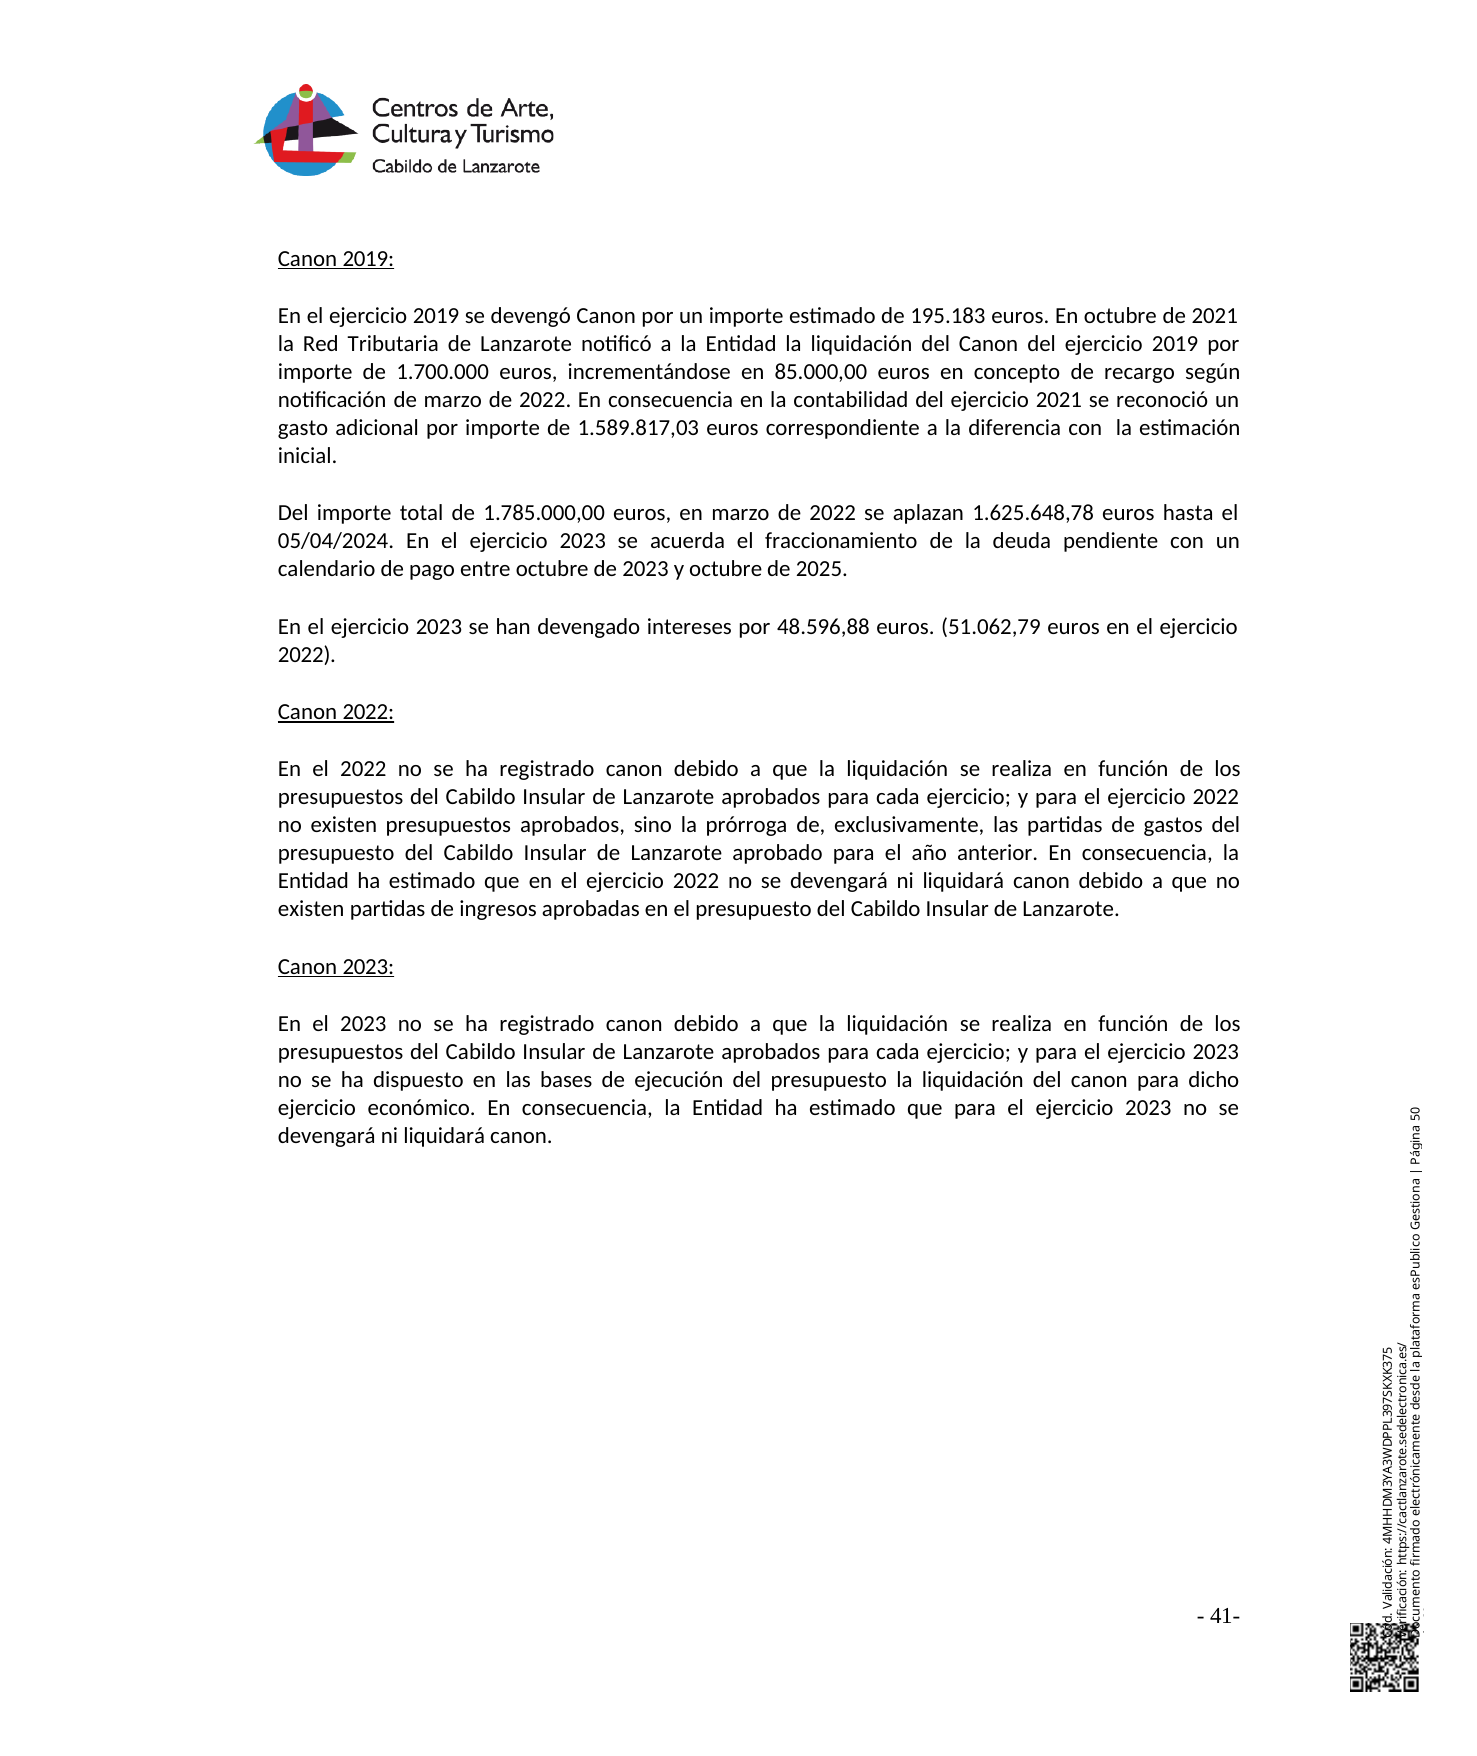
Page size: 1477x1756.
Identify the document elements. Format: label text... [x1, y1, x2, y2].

text En el 2023 no se ha registrado canon debido a que la liquidación se realiza en función de los presupuestos del Cabildo Insular de Lanzarote aprobados para cada ejercicio; y para el ejercicio 2023 no se ha dispuesto en las bases de ejecución del presupuesto la liquidación del canon para dicho ejercicio económico. En consecuencia, la Entidad ha estimado que para el ejercicio 2023 no se devengará ni liquidará canon. [278, 1009, 1241, 1149]
text En el ejercicio 2019 se devengó Canon por un importe estimado de 195.183 euros. En octubre de 2021 la Red Tributaria de Lanzarote notificó a la Entidad la liquidación del Canon del ejercicio 2019 por importe de 1.700.000 euros, incrementándose en 85.000,00 euros en concepto de recargo según notificación de marzo de 2022. En consecuencia en la contabilidad del ejercicio 2021 se reconoció un gasto adicional por importe de 1.589.817,03 euros correspondiente a la diferencia con la estimación inicial. [278, 301, 1241, 469]
text Cód. Validación: 4MHHDM3YA3WDPPL397SKXK375 [1380, 1106, 1394, 1641]
text Canon 2023: [278, 952, 1432, 980]
text Documento firmado electrónicamente desde la plataforma esPublico Gestiona | Página 50 de 60 [1408, 1106, 1424, 1641]
text Canon 2022: [278, 697, 1432, 725]
picture [1350, 1623, 1419, 1692]
text Verificación: https://cactlanzarote.sedelectronica.es/ [1395, 1106, 1408, 1641]
picture [253, 84, 554, 176]
text En el ejercicio 2023 se han devengado intereses por 48.596,88 euros. (51.062,79 euros en el ejercicio 2022). [278, 612, 1240, 668]
text En el 2022 no se ha registrado canon debido a que la liquidación se realiza en función de los presupuestos del Cabildo Insular de Lanzarote aprobados para cada ejercicio; y para el ejercicio 2022 no existen presupuestos aprobados, sino la prórroga de, exclusivamente, las partidas de gastos del presupuesto del Cabildo Insular de Lanzarote aprobado para el año anterior. En consecuencia, la Entidad ha estimado que en el ejercicio 2022 no se devengará ni liquidará canon debido a que no existen partidas de ingresos aprobadas en el presupuesto del Cabildo Insular de Lanzarote. [278, 754, 1241, 922]
text Canon 2019: [278, 244, 1432, 272]
text Del importe total de 1.785.000,00 euros, en marzo de 2022 se aplazan 1.625.648,78 euros hasta el 05/04/2024. En el ejercicio 2023 se acuerda el fraccionamiento de la deuda pendiente con un calendario de pago entre octubre de 2023 y octubre de 2025. [278, 498, 1241, 583]
